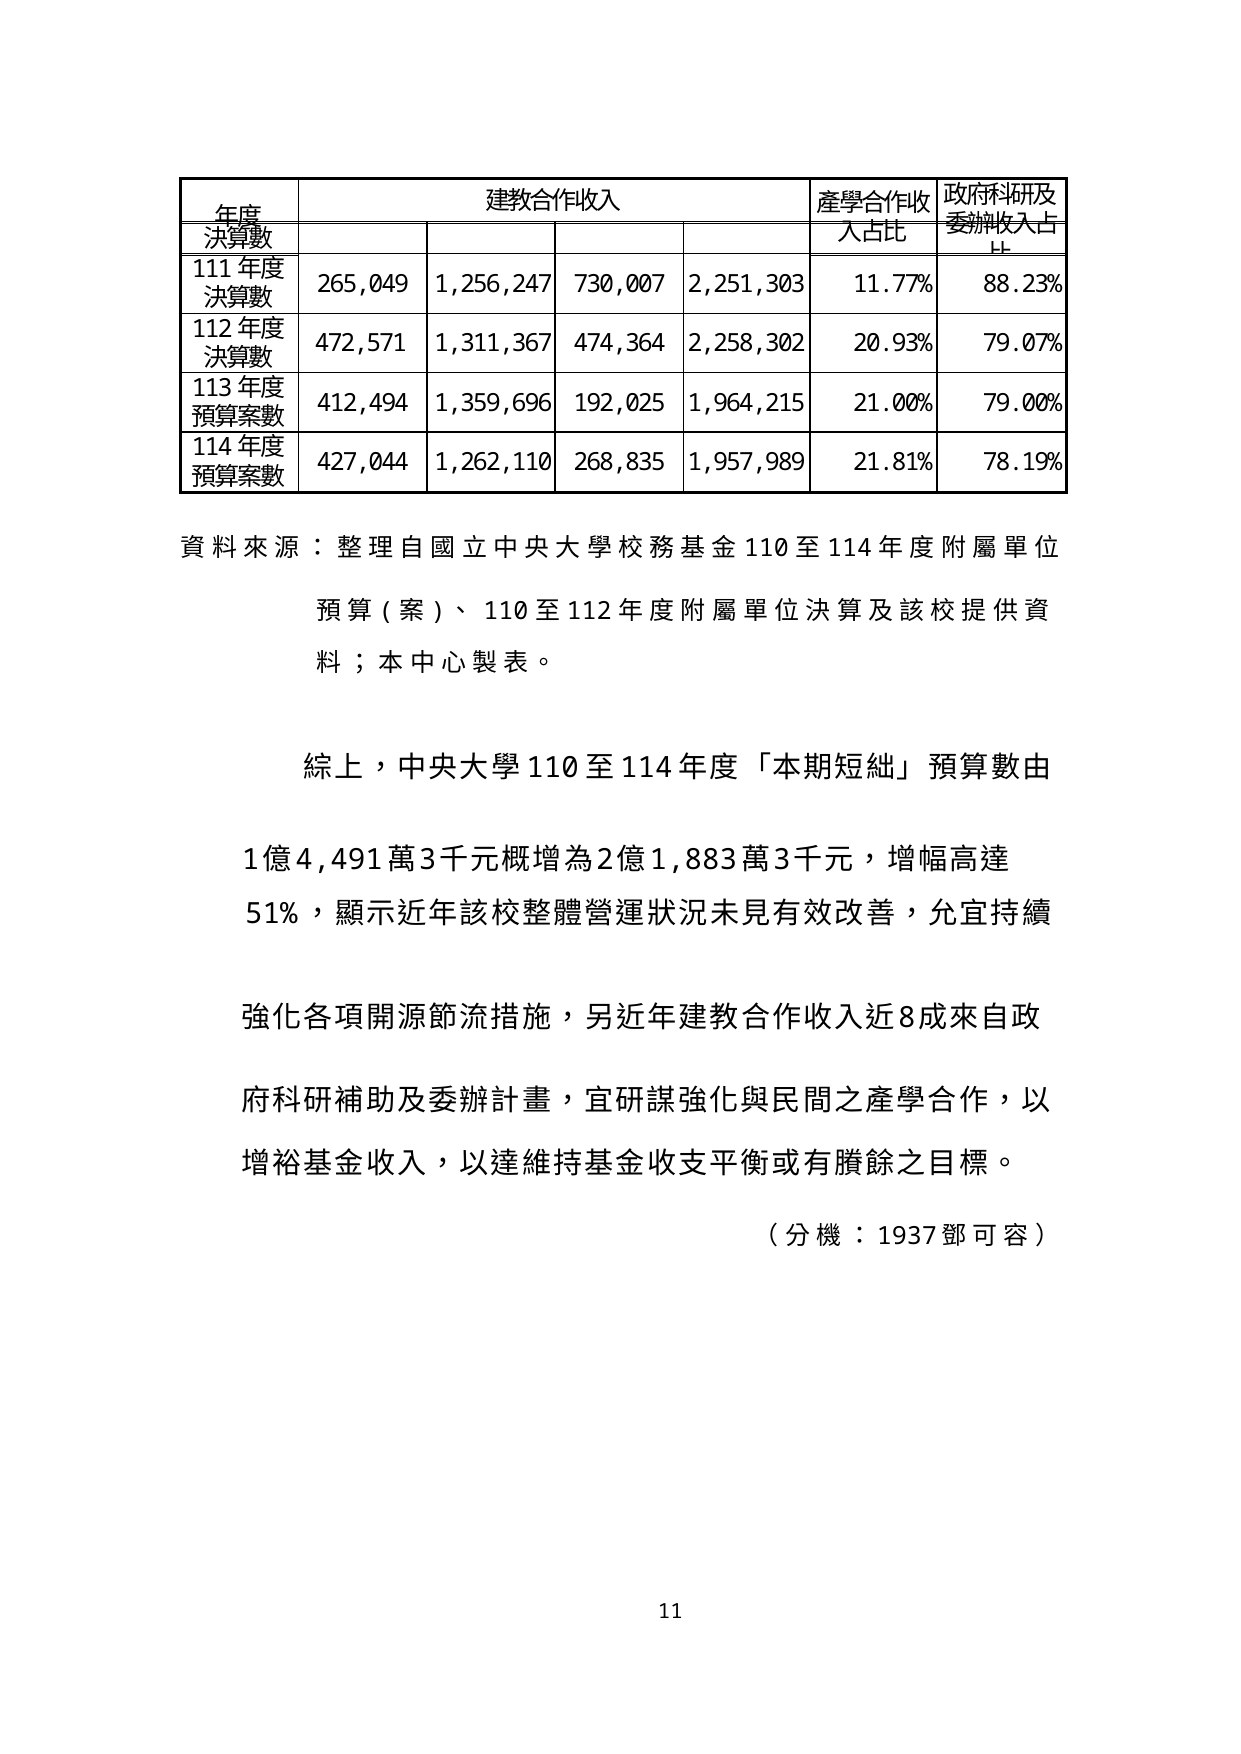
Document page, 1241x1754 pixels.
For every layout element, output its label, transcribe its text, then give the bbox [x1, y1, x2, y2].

text 資料來源：整理自國立中央大學校務基金110至114年度附屬單位預算(案)、110至112年度附屬單位決算及該校提供資料；本中心製表。 [177, 494, 1063, 681]
table_cell 2,258,302 [684, 314, 809, 372]
table_cell 2,251,303 [684, 254, 809, 313]
text （分機：1937鄧可容） [177, 1181, 1063, 1244]
table_cell 412,494 [299, 373, 426, 431]
table_cell 79.00% [938, 373, 1065, 431]
table_cell [299, 224, 426, 253]
table_cell 474,364 [556, 314, 683, 372]
table_header 年度 [182, 180, 298, 221]
table_header 建教合作收入 [299, 180, 809, 221]
table_cell 114年度 預算案數 [182, 433, 298, 491]
table_cell 472,571 [299, 314, 426, 372]
table_cell 1,262,110 [428, 433, 554, 491]
table_cell [684, 224, 809, 253]
table_cell 1,957,989 [684, 433, 809, 491]
table_cell 21.00% [811, 373, 936, 431]
table_cell 78.19% [938, 433, 1065, 491]
table_cell 265,049 [299, 254, 426, 313]
table_cell 20.93% [811, 314, 936, 372]
table_cell 112年度 決算數 [182, 314, 298, 372]
table_cell 1,359,696 [428, 373, 554, 431]
table_header 政府科研及 委辦收入占比 [938, 180, 1065, 221]
table_cell 113年度 預算案數 [182, 373, 298, 431]
table_cell 192,025 [556, 373, 683, 431]
table_cell [556, 224, 683, 253]
table_cell 88.23% [938, 256, 1065, 313]
table_cell 268,835 [556, 433, 683, 491]
table_cell [428, 224, 554, 253]
table_cell 11.77% [811, 256, 936, 313]
table_cell 21.55% [811, 224, 936, 253]
table_cell 1,311,367 [428, 314, 554, 372]
table_cell 78.45% [938, 224, 1065, 253]
table_cell 427,044 [299, 433, 426, 491]
table_cell 730,007 [556, 254, 683, 313]
table_cell 79.07% [938, 314, 1065, 372]
table_header 產學合作收入占比 [811, 180, 936, 221]
table_cell 1,964,215 [684, 373, 809, 431]
table_cell 21.81% [811, 433, 936, 491]
table_cell 1,256,247 [428, 254, 554, 313]
table_cell 決算數 [182, 224, 298, 253]
table_cell 111年度 決算數 [182, 256, 298, 313]
text 綜上，中央大學110至114年度「本期短絀」預算數由1億4,491萬3千元概增為2億1,883萬3千元，增幅高達51%，顯示近年該校整體營運狀況未見有效改善，允宜持續強化各項開源節流措施，另近年建教合作收入近8成來自政府科研補助及委辦計畫，宜研謀強化與民間之產學合作，以增裕基金收入，以達維持基金收支平衡或有賸餘之目標。 [236, 681, 1063, 1181]
